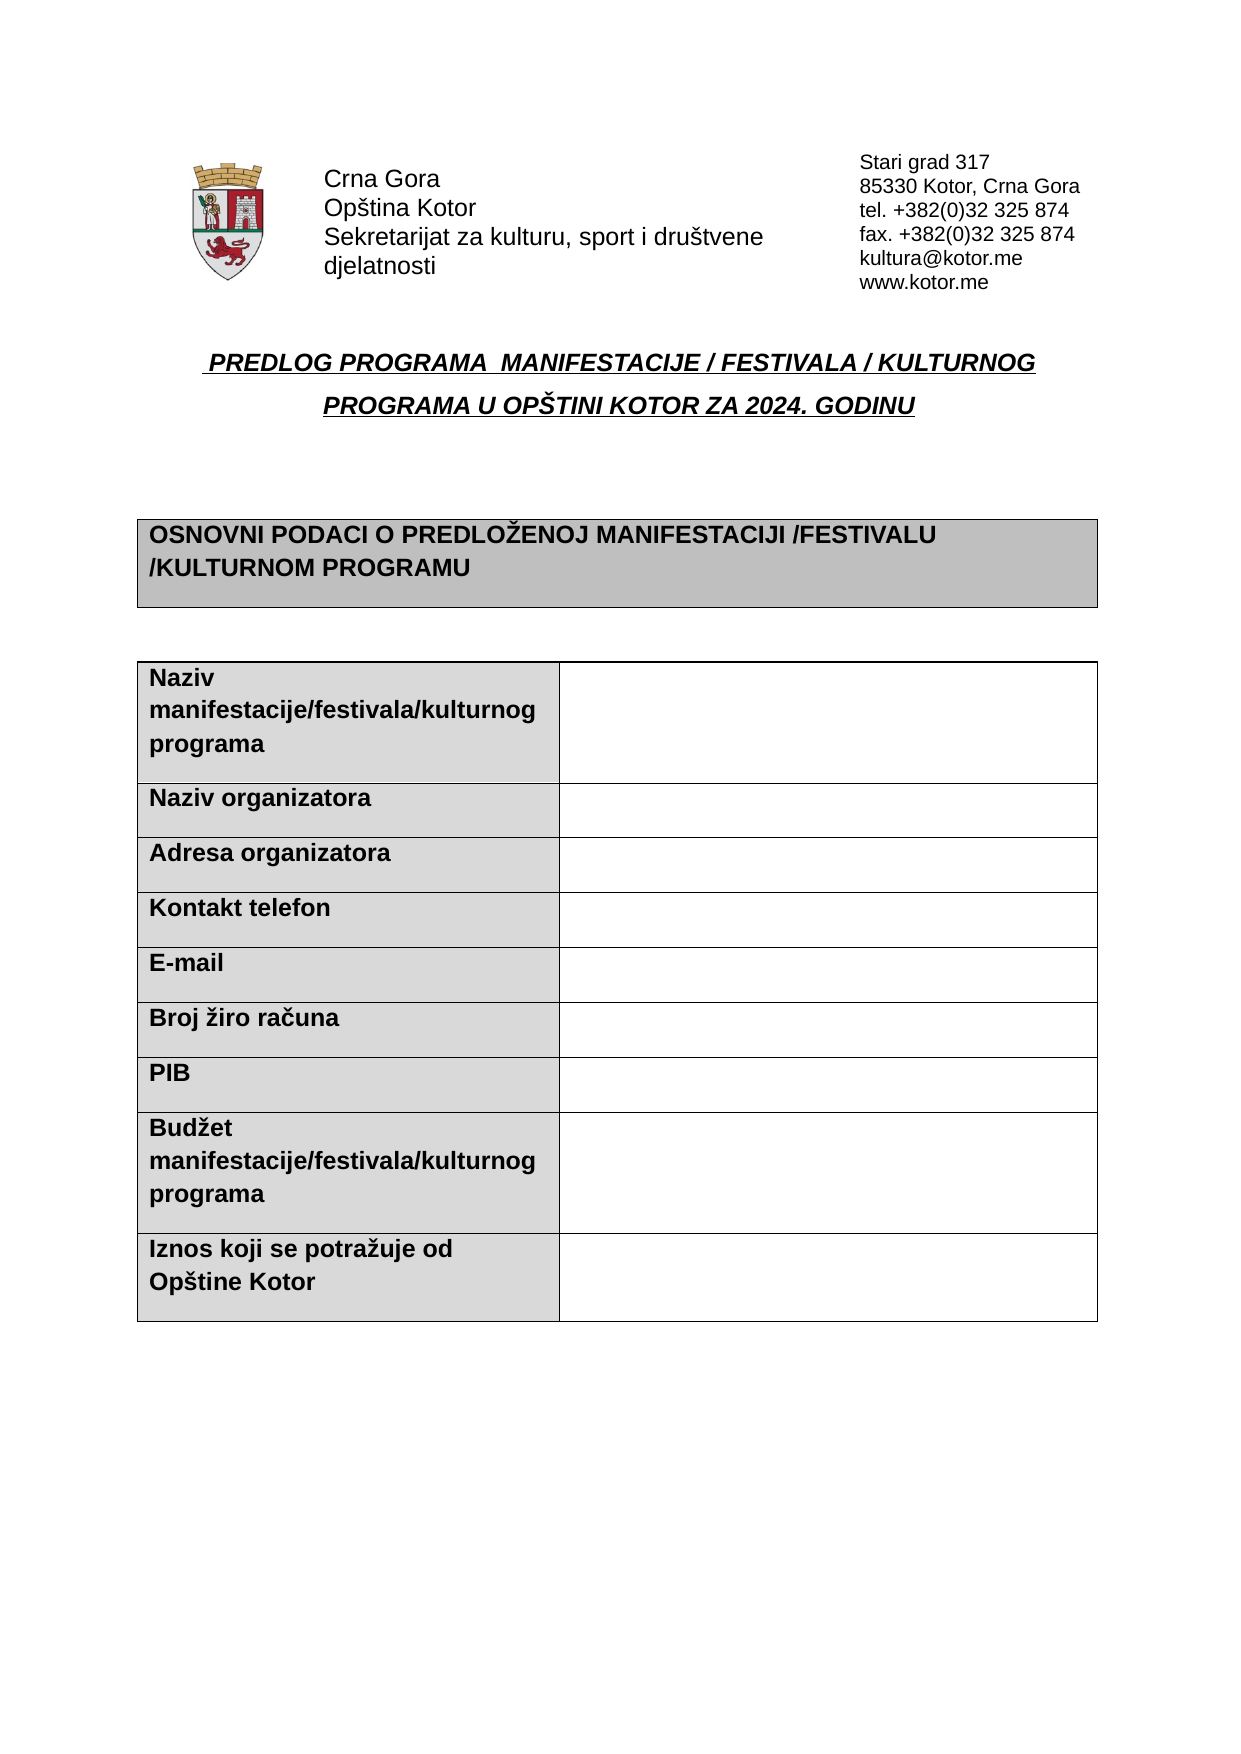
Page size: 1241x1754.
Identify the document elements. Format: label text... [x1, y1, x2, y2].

table_cell Iznos koji se potražuje od Opštine Kotor [138, 1234, 559, 1321]
table_cell Broj žiro računa [138, 1003, 559, 1057]
table_cell [560, 1058, 1097, 1112]
table_cell [560, 948, 1097, 1002]
table_cell Adresa organizatora [138, 838, 559, 892]
table_cell [560, 784, 1097, 837]
table_cell [560, 893, 1097, 947]
text PREDLOG PROGRAMA MANIFESTACIJE / FESTIVALA / KULTURNOG PROGRAMA U OPŠTINI KOTOR ZA 2024. GODINU [150, 348, 1090, 419]
table_cell [560, 1113, 1097, 1233]
table_cell [560, 838, 1097, 892]
table_header [135, 150, 312, 294]
table_cell Naziv organizatora [138, 784, 559, 837]
table_cell Kontakt telefon [138, 893, 559, 947]
table_cell Budžet manifestacije/festivala/kulturnog programa [138, 1113, 559, 1233]
table_cell [560, 1234, 1097, 1321]
table_header Crna Gora Opština Kotor Sekretarijat za kulturu, sport i društvene djelatnosti [312, 150, 848, 294]
table_header osnovni podaci O PREDLOŽENOJ MANIFESTACIJI /FESTIVALU /KULTURNOM PROGRAMU [138, 520, 1097, 607]
table_header [560, 663, 1097, 782]
table_cell PIB [138, 1058, 559, 1112]
table_cell E-mail [138, 948, 559, 1002]
table_cell [560, 1003, 1097, 1057]
table_header Stari grad 317 85330 Kotor, Crna Gora tel. +382(0)32 325 874 fax. +382(0)32 325 874 kultura@kotor.me www.kotor.me [848, 150, 1105, 294]
table_header Naziv manifestacije/festivala/kulturnog programa [138, 663, 559, 782]
